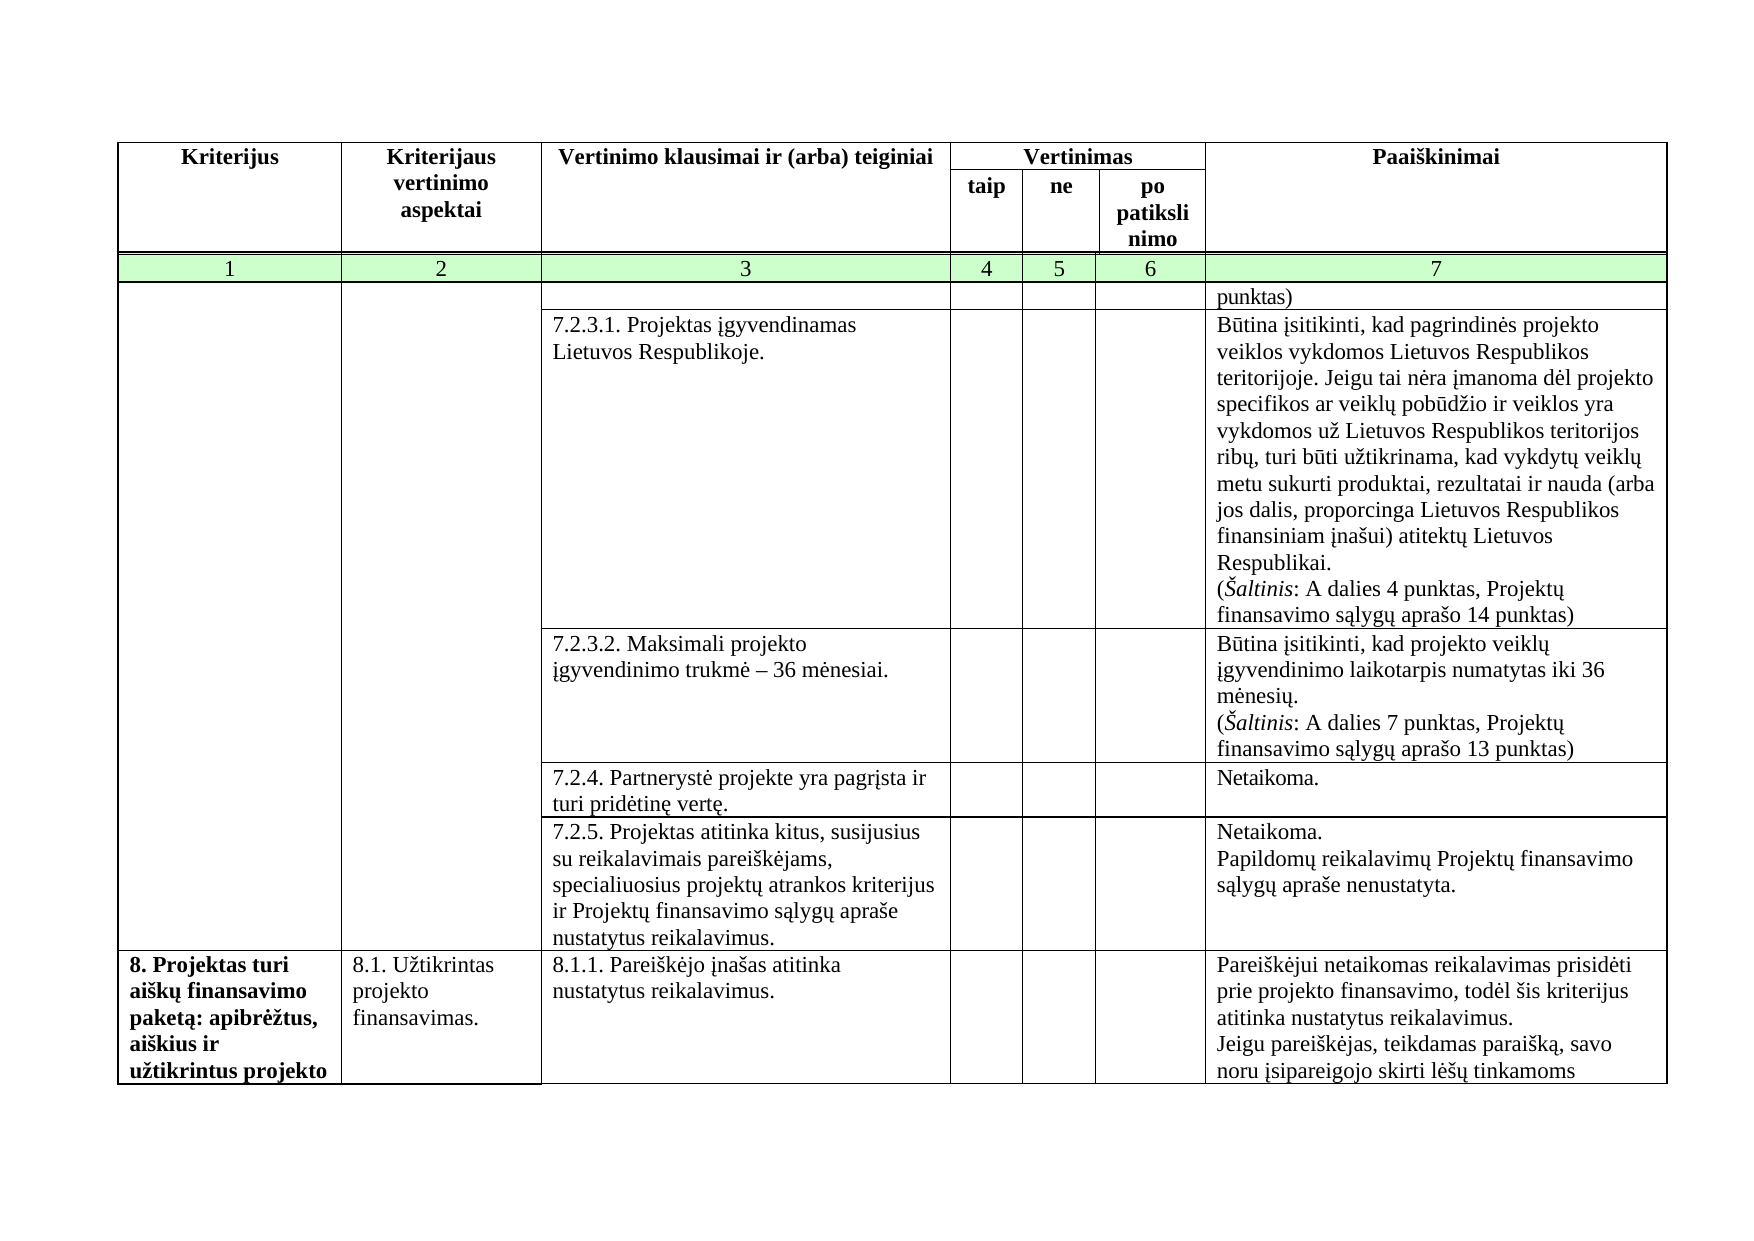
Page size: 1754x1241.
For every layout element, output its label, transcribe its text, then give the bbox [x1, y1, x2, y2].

table_cell Netaikoma. [1206, 763, 1666, 816]
table_cell [1096, 283, 1205, 309]
table_cell [1023, 951, 1095, 1083]
table_cell 7 [1206, 255, 1666, 281]
table_cell 8.1. Užtikrintas projekto finansavimas. [342, 951, 541, 1083]
table_cell [1096, 763, 1205, 816]
table_cell punktas) [1206, 283, 1666, 309]
table_cell 5 [1023, 255, 1095, 281]
table_cell [1096, 818, 1205, 950]
table_header Vertinimo klausimai ir (arba) teiginiai [542, 143, 950, 251]
table_cell Netaikoma. Papildomų reikalavimų Projektų finansavimo sąlygų apraše nenustatyta. [1206, 818, 1666, 950]
table_cell [119, 283, 341, 950]
table_cell ne [1023, 170, 1099, 251]
table_cell 6 [1096, 255, 1205, 281]
table_cell [1023, 629, 1095, 762]
table_cell 8. Projektas turi aiškų finansavimo paketą: apibrėžtus, aiškius ir užtikrintus projekto [119, 951, 341, 1083]
table_cell [951, 951, 1022, 1083]
table_cell 3 [542, 255, 950, 281]
table_cell 7.2.3.1. Projektas įgyvendinamas Lietuvos Respublikoje. [542, 310, 950, 628]
table_header Kriterijaus vertinimo aspektai [342, 143, 541, 251]
table_cell [1023, 818, 1095, 950]
table_cell Būtina įsitikinti, kad projekto veiklų įgyvendinimo laikotarpis numatytas iki 36 mėnesių. (Šaltinis: A dalies 7 punktas, Projektų finansavimo sąlygų aprašo 13 punktas) [1206, 629, 1666, 762]
table_cell 2 [342, 255, 541, 281]
table_cell 7.2.4. Partnerystė projekte yra pagrįsta ir turi pridėtinę vertę. [542, 763, 950, 816]
table_cell [1023, 283, 1095, 309]
table_cell Būtina įsitikinti, kad pagrindinės projekto veiklos vykdomos Lietuvos Respublikos teritorijoje. Jeigu tai nėra įmanoma dėl projekto specifikos ar veiklų pobūdžio ir veiklos yra vykdomos už Lietuvos Respublikos teritorijos ribų, turi būti užtikrinama, kad vykdytų veiklų metu sukurti produktai, rezultatai ir nauda (arba jos dalis, proporcinga Lietuvos Respublikos finansiniam įnašui) atitektų Lietuvos Respublikai. (Šaltinis: A dalies 4 punktas, Projektų finansavimo sąlygų aprašo 14 punktas) [1206, 310, 1666, 628]
table_cell 8.1.1. Pareiškėjo įnašas atitinka nustatytus reikalavimus. [542, 951, 950, 1083]
table_cell [342, 283, 541, 950]
table_cell Pareiškėjui netaikomas reikalavimas prisidėti prie projekto finansavimo, todėl šis kriterijus atitinka nustatytus reikalavimus. Jeigu pareiškėjas, teikdamas paraišką, savo noru įsipareigojo skirti lėšų tinkamoms [1206, 951, 1666, 1083]
table_header Vertinimas [951, 143, 1205, 169]
table_cell [951, 818, 1022, 950]
table_cell 1 [119, 255, 341, 281]
table_cell [951, 763, 1022, 816]
table_cell taip [951, 170, 1022, 251]
table_cell [951, 310, 1022, 628]
table_cell [951, 629, 1022, 762]
table_cell [1023, 763, 1095, 816]
table_header Kriterijus [119, 143, 341, 251]
table_cell po patikslinimo [1100, 170, 1205, 251]
table_cell [1023, 310, 1095, 628]
table_cell [1096, 310, 1205, 628]
table_header Paaiškinimai [1206, 143, 1666, 251]
table_cell 7.2.3.2. Maksimali projekto įgyvendinimo trukmė – 36 mėnesiai. [542, 629, 950, 762]
table_cell [1096, 629, 1205, 762]
table_cell [951, 283, 1022, 309]
table_cell 4 [951, 255, 1022, 281]
table_cell [1096, 951, 1205, 1083]
table_cell [542, 283, 950, 309]
table_cell 7.2.5. Projektas atitinka kitus, susijusius su reikalavimais pareiškėjams, specialiuosius projektų atrankos kriterijus ir Projektų finansavimo sąlygų apraše nustatytus reikalavimus. [542, 818, 950, 950]
